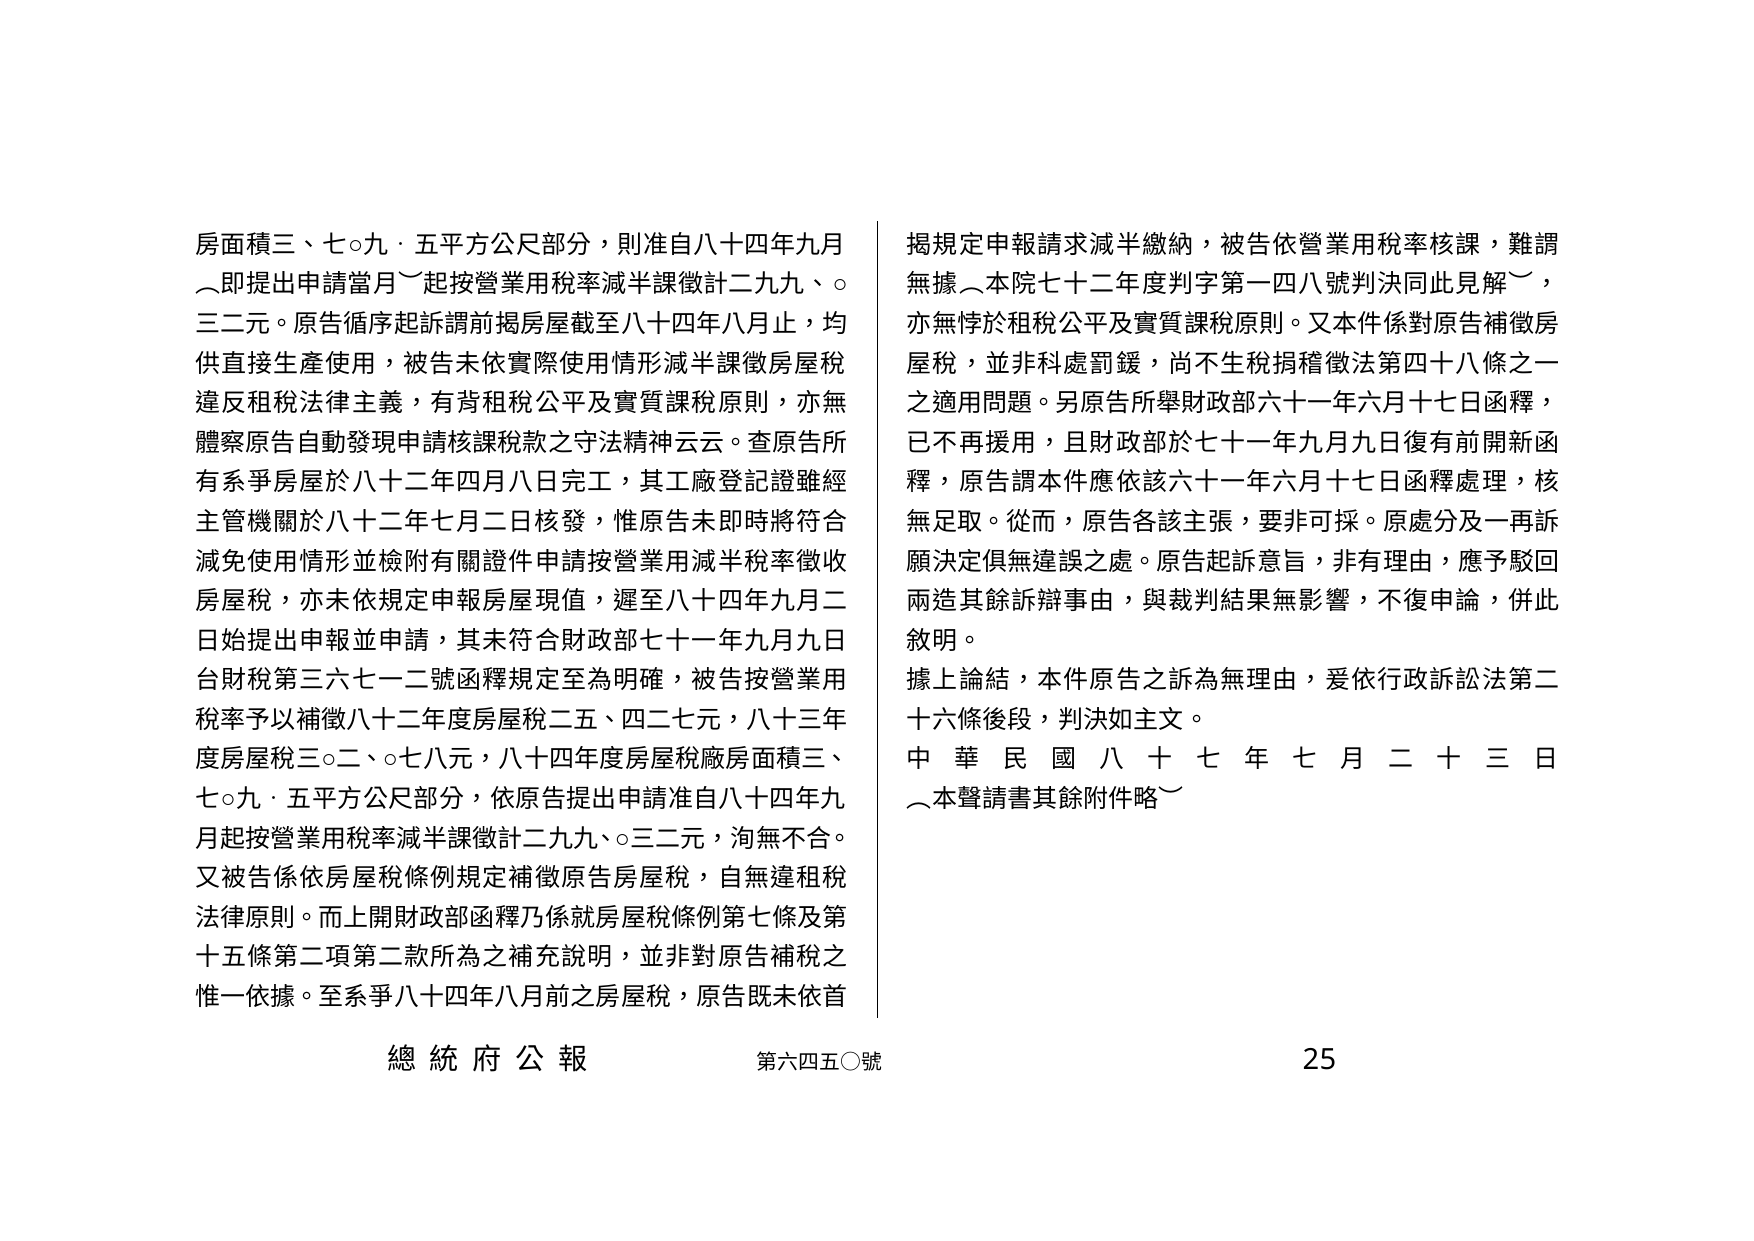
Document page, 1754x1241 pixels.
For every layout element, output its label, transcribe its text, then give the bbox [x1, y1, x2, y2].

text ︵本聲請書其餘附件略︶ [907, 776, 1559, 815]
text 按﹁納稅義務人應於房屋建造完成之日起三十日內，向當地主管稽徵機關申報房屋現值及使用情形；其有增建、改建、變更使用或移轉承典時亦同。﹂及﹁私有房屋有左列情形之一者，其房屋稅減半徵收……二、合法登記之工廠供直接生產使用之自有房屋。﹂分別為房屋稅條例第七條及第十五條第二項第二款所明定。又﹁查房屋稅條例第七條規定﹃納稅義務人應於房屋建造完成之日起三十日內，向當地主管稽徵機關申報房屋現值及使用情形；其有增建、改建、變更使用或移轉承典時亦同。﹄依此規定，納稅義務人所有之房屋如符合減免規定，應將符合減免之使用情形並檢附有關證件︵如工廠登記證等︶向當地主管稽徵機關申報。﹂復為財政部七十一年九月九日台財稅第三六七一二號函所明釋，所持見解，於法並無不合，得予援用。本件原告所有坐落桃園縣蘆竹鄉內厝村內溪路六十八巷二號房屋於八十二年四月八日完工，惟未依房屋稅條例第七條規定申報房屋現值及使用情形，遲至八十四年九月二日始行申報，被告按營業用稅率補徵其八十二年、八十三年度房屋稅分別為二五、四二七元及三○二、○七八元，八十四年度房屋稅系爭房屋廠房面積三、七○九‧五平方公尺部分，則准自八十四年九月︵即提出申請當月︶起按營業用稅率減半課徵計二九九、○三二元。原告循序起訴謂前揭房屋截至八十四年八月止，均供直接生產使用，被告未依實際使用情形減半課徵房屋稅，違反租稅法律主義，有背租稅公平及實質課稅原則，亦無體察原告自動發現申請核課稅款之守法精神云云。查原告所有系爭房屋於八十二年四月八日完工，其工廠登記證雖經主管機關於八十二年七月二日核發，惟原告未即時將符合減免使用情形並檢附有關證件申請按營業用減半稅率徵收房屋稅，亦未依規定申報房屋現值，遲至八十四年九月二日始提出申報並申請，其未符合財政部七十一年九月九日台財稅第三六七一二號函釋規定至為明確，被告按營業用稅率予以補徵八十二年度房屋稅二五、四二七元，八十三年度房屋稅三○二、○七八元，八十四年度房屋稅廠房面積三、七○九‧五平方公尺部分，依原告提出申請准自八十四年九月起按營業用稅率減半課徵計二九九、○三二元，洵無不合。又被告係依房屋稅條例規定補徵原告房屋稅，自無違租稅法律原則。而上開財政部函釋乃係就房屋稅條例第七條及第十五條第二項第二款所為之補充說明，並非對原告補稅之惟一依據。至系爭八十四年八月前之房屋稅，原告既未依首揭規定申報請求減半繳納，被告依營業用稅率核課，難謂無據︵本院七十二年度判字第一四八號判決同此見解︶，亦無悖於租稅公平及實質課稅原則。又本件係對原告補徵房屋稅，並非科處罰鍰，尚不生稅捐稽徵法第四十八條之一之適用問題。另原告所舉財政部六十一年六月十七日函釋，已不再援用，且財政部於七十一年九月九日復有前開新函釋，原告謂本件應依該六十一年六月十七日函釋處理，核無足取。從而，原告各該主張，要非可採。原處分及一再訴願決定俱無違誤之處。原告起訴意旨，非有理由，應予駁回。兩造其餘訴辯事由，與裁判結果無影響，不復申論，併此敘明。 [195, 222, 847, 1013]
text 據上論結，本件原告之訴為無理由，爰依行政訴訟法第二十六條後段，判決如主文。 [907, 657, 1559, 736]
text 中華民國八十七年七月二十三日 [907, 736, 1559, 776]
text 按﹁納稅義務人應於房屋建造完成之日起三十日內，向當地主管稽徵機關申報房屋現值及使用情形；其有增建、改建、變更使用或移轉承典時亦同。﹂及﹁私有房屋有左列情形之一者，其房屋稅減半徵收……二、合法登記之工廠供直接生產使用之自有房屋。﹂分別為房屋稅條例第七條及第十五條第二項第二款所明定。又﹁查房屋稅條例第七條規定﹃納稅義務人應於房屋建造完成之日起三十日內，向當地主管稽徵機關申報房屋現值及使用情形；其有增建、改建、變更使用或移轉承典時亦同。﹄依此規定，納稅義務人所有之房屋如符合減免規定，應將符合減免之使用情形並檢附有關證件︵如工廠登記證等︶向當地主管稽徵機關申報。﹂復為財政部七十一年九月九日台財稅第三六七一二號函所明釋，所持見解，於法並無不合，得予援用。本件原告所有坐落桃園縣蘆竹鄉內厝村內溪路六十八巷二號房屋於八十二年四月八日完工，惟未依房屋稅條例第七條規定申報房屋現值及使用情形，遲至八十四年九月二日始行申報，被告按營業用稅率補徵其八十二年、八十三年度房屋稅分別為二五、四二七元及三○二、○七八元，八十四年度房屋稅系爭房屋廠房面積三、七○九‧五平方公尺部分，則准自八十四年九月︵即提出申請當月︶起按營業用稅率減半課徵計二九九、○三二元。原告循序起訴謂前揭房屋截至八十四年八月止，均供直接生產使用，被告未依實際使用情形減半課徵房屋稅，違反租稅法律主義，有背租稅公平及實質課稅原則，亦無體察原告自動發現申請核課稅款之守法精神云云。查原告所有系爭房屋於八十二年四月八日完工，其工廠登記證雖經主管機關於八十二年七月二日核發，惟原告未即時將符合減免使用情形並檢附有關證件申請按營業用減半稅率徵收房屋稅，亦未依規定申報房屋現值，遲至八十四年九月二日始提出申報並申請，其未符合財政部七十一年九月九日台財稅第三六七一二號函釋規定至為明確，被告按營業用稅率予以補徵八十二年度房屋稅二五、四二七元，八十三年度房屋稅三○二、○七八元，八十四年度房屋稅廠房面積三、七○九‧五平方公尺部分，依原告提出申請准自八十四年九月起按營業用稅率減半課徵計二九九、○三二元，洵無不合。又被告係依房屋稅條例規定補徵原告房屋稅，自無違租稅法律原則。而上開財政部函釋乃係就房屋稅條例第七條及第十五條第二項第二款所為之補充說明，並非對原告補稅之惟一依據。至系爭八十四年八月前之房屋稅，原告既未依首揭規定申報請求減半繳納，被告依營業用稅率核課，難謂無據︵本院七十二年度判字第一四八號判決同此見解︶，亦無悖於租稅公平及實質課稅原則。又本件係對原告補徵房屋稅，並非科處罰鍰，尚不生稅捐稽徵法第四十八條之一之適用問題。另原告所舉財政部六十一年六月十七日函釋，已不再援用，且財政部於七十一年九月九日復有前開新函釋，原告謂本件應依該六十一年六月十七日函釋處理，核無足取。從而，原告各該主張，要非可採。原處分及一再訴願決定俱無違誤之處。原告起訴意旨，非有理由，應予駁回。兩造其餘訴辯事由，與裁判結果無影響，不復申論，併此敘明。 [907, 222, 1559, 657]
